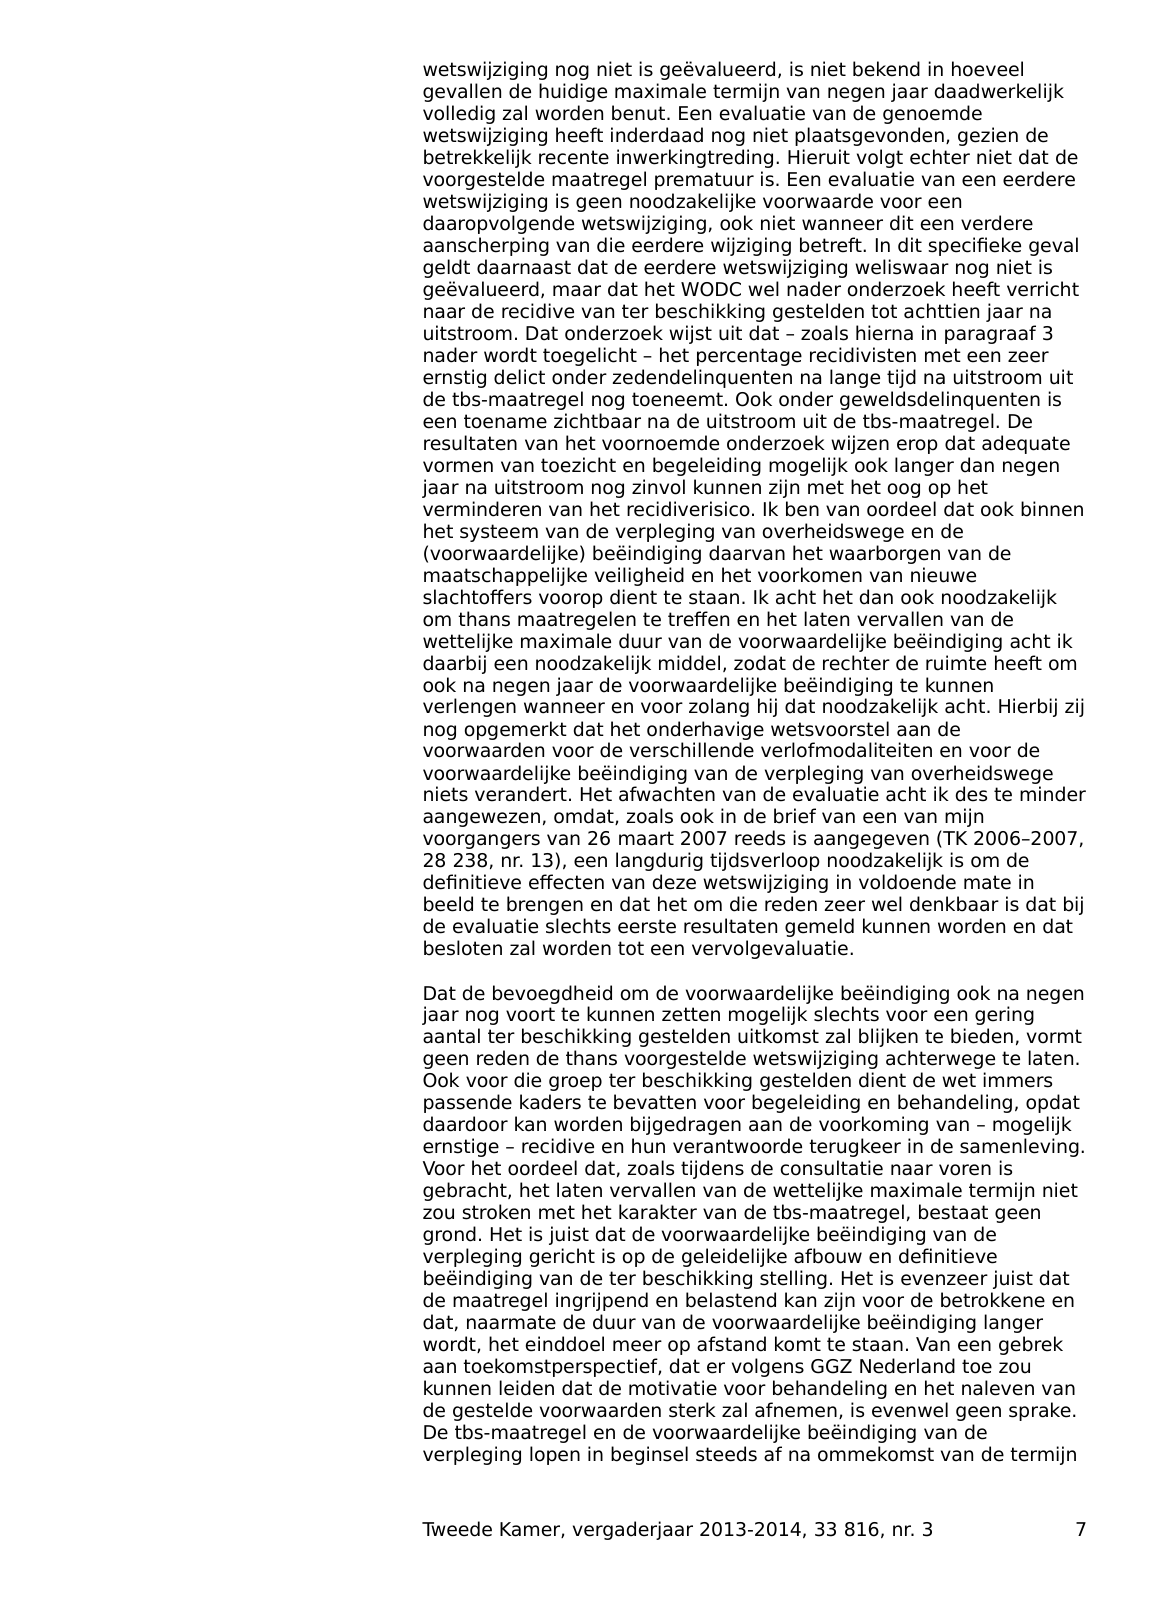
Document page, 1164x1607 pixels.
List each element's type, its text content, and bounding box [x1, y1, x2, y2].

text wetswijziging nog niet is geëvalueerd, is niet bekend in hoeveel gevallen de huidige maximale termijn van negen jaar daadwerkelijk volledig zal worden benut. Een evaluatie van de genoemde wetswijziging heeft inderdaad nog niet plaatsgevonden, gezien de betrekkelijk recente inwerkingtreding. Hieruit volgt echter niet dat de voorgestelde maatregel prematuur is. Een evaluatie van een eerdere wetswijziging is geen noodzakelijke voorwaarde voor een daaropvolgende wetswijziging, ook niet wanneer dit een verdere aanscherping van die eerdere wijziging betreft. In dit specifieke geval geldt daarnaast dat de eerdere wetswijziging weliswaar nog niet is geëvalueerd, maar dat het WODC wel nader onderzoek heeft verricht naar de recidive van ter beschikking gestelden tot achttien jaar na uitstroom. Dat onderzoek wijst uit dat – zoals hierna in paragraaf 3 nader wordt toegelicht – het percentage recidivisten met een zeer ernstig delict onder zedendelinquenten na lange tijd na uitstroom uit de tbs-maatregel nog toeneemt. Ook onder geweldsdelinquenten is een toename zichtbaar na de uitstroom uit de tbs-maatregel. De resultaten van het voornoemde onderzoek wijzen erop dat adequate vormen van toezicht en begeleiding mogelijk ook langer dan negen jaar na uitstroom nog zinvol kunnen zijn met het oog op het verminderen van het recidiverisico. Ik ben van oordeel dat ook binnen het systeem van de verpleging van overheidswege en de (voorwaardelijke) beëindiging daarvan het waarborgen van de maatschappelijke veiligheid en het voorkomen van nieuwe slachtoffers voorop dient te staan. Ik acht het dan ook noodzakelijk om thans maatregelen te treffen en het laten vervallen van de wettelijke maximale duur van de voorwaardelijke beëindiging acht ik daarbij een noodzakelijk middel, zodat de rechter de ruimte heeft om ook na negen jaar de voorwaardelijke beëindiging te kunnen verlengen wanneer en voor zolang hij dat noodzakelijk acht. Hierbij zij nog opgemerkt dat het onderhavige wetsvoorstel aan de voorwaarden voor de verschillende verlofmodaliteiten en voor de voorwaardelijke beëindiging van de verpleging van overheidswege niets verandert. Het afwachten van de evaluatie acht ik des te minder aangewezen, omdat, zoals ook in de brief van een van mijn voorgangers van 26 maart 2007 reeds is aangegeven (TK 2006–2007, 28 238, nr. 13), een langdurig tijdsverloop noodzakelijk is om de definitieve effecten van deze wetswijziging in voldoende mate in beeld te brengen en dat het om die reden zeer wel denkbaar is dat bij de evaluatie slechts eerste resultaten gemeld kunnen worden en dat besloten zal worden tot een vervolgevaluatie. [422, 59, 1087, 960]
text Dat de bevoegdheid om de voorwaardelijke beëindiging ook na negen jaar nog voort te kunnen zetten mogelijk slechts voor een gering aantal ter beschikking gestelden uitkomst zal blijken te bieden, vormt geen reden de thans voorgestelde wetswijziging achterwege te laten. Ook voor die groep ter beschikking gestelden dient de wet immers passende kaders te bevatten voor begeleiding en behandeling, opdat daardoor kan worden bijgedragen aan de voorkoming van – mogelijk ernstige – recidive en hun verantwoorde terugkeer in de samenleving. Voor het oordeel dat, zoals tijdens de consultatie naar voren is gebracht, het laten vervallen van de wettelijke maximale termijn niet zou stroken met het karakter van de tbs-maatregel, bestaat geen grond. Het is juist dat de voorwaardelijke beëindiging van de verpleging gericht is op de geleidelijke afbouw en definitieve beëindiging van de ter beschikking stelling. Het is evenzeer juist dat de maatregel ingrijpend en belastend kan zijn voor de betrokkene en dat, naarmate de duur van de voorwaardelijke beëindiging langer wordt, het einddoel meer op afstand komt te staan. Van een gebrek aan toekomstperspectief, dat er volgens GGZ Nederland toe zou kunnen leiden dat de motivatie voor behandeling en het naleven van de gestelde voorwaarden sterk zal afnemen, is evenwel geen sprake. De tbs-maatregel en de voorwaardelijke beëindiging van de verpleging lopen in beginsel steeds af na ommekomst van de termijn [422, 982, 1087, 1466]
